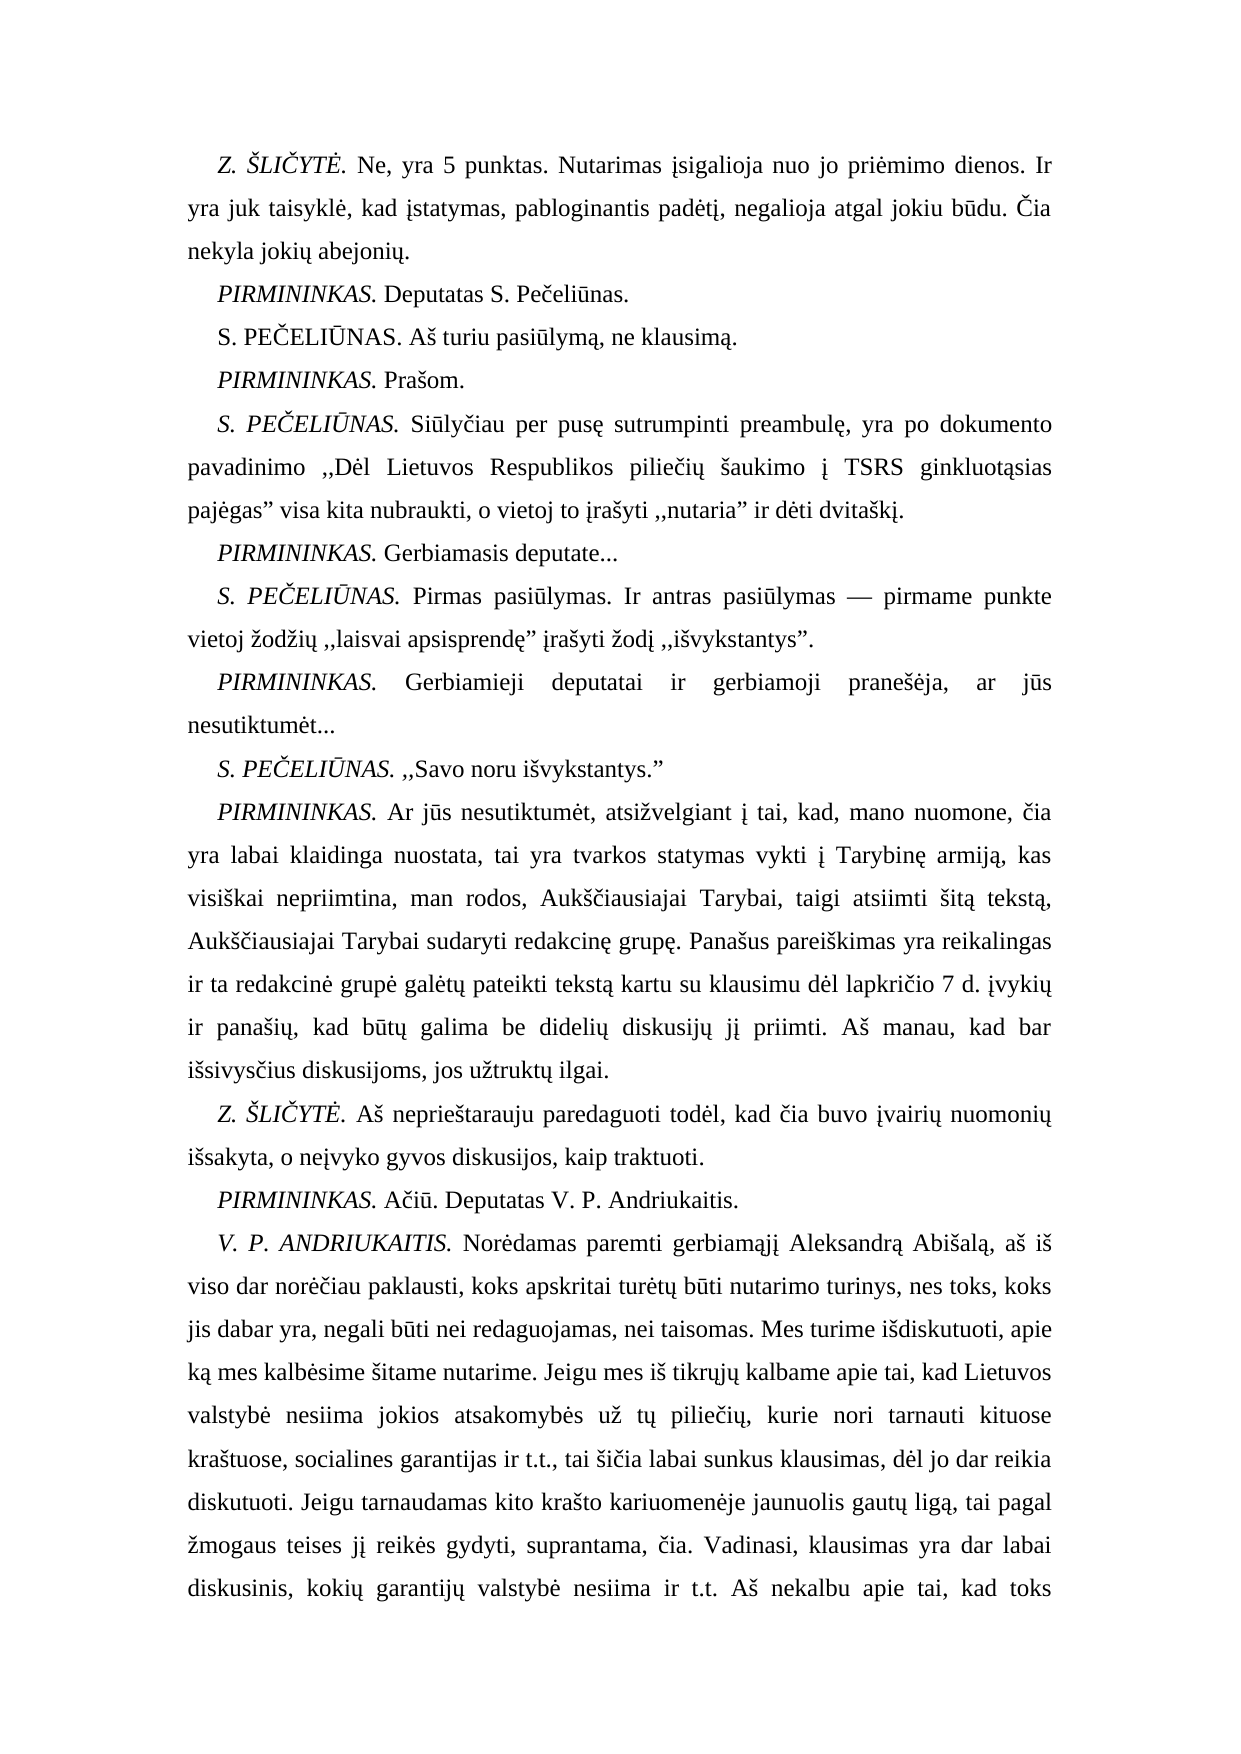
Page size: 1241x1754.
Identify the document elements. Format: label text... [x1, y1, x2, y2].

text PIRMININKAS. Gerbiamieji deputatai ir gerbiamoji pranešėja, ar jūs nesutiktumėt... [187, 667, 1053, 739]
text S. PEČELIŪNAS. ,,Savo noru išvykstantys.” [187, 754, 1053, 782]
text Z. ŠLIČYTĖ. Aš neprieštarauju paredaguoti todėl, kad čia buvo įvairių nuomonių išsakyta, o neįvyko gyvos diskusijos, kaip traktuoti. [187, 1099, 1053, 1171]
text S. PEČELIŪNAS. Siūlyčiau per pusę sutrumpinti preambulę, yra po dokumento pavadinimo ,,Dėl Lietuvos Respublikos piliečių šaukimo į TSRS ginkluotąsias pajėgas” visa kita nubraukti, o vietoj to įrašyti ,,nutaria” ir dėti dvitaškį. [187, 409, 1053, 524]
text S. PEČELIŪNAS. Pirmas pasiūlymas. Ir antras pasiūlymas — pirmame punkte vietoj žodžių ,,laisvai apsisprendę” įrašyti žodį ,,išvykstantys”. [187, 581, 1053, 653]
text PIRMININKAS. Gerbiamasis deputate... [187, 538, 1053, 567]
text V. P. ANDRIUKAITIS. Norėdamas paremti gerbiamąjį Aleksandrą Abišalą, aš iš viso dar norėčiau paklausti, koks apskritai turėtų būti nutarimo turinys, nes toks, koks jis dabar yra, negali būti nei redaguojamas, nei taisomas. Mes turime išdiskutuoti, apie ką mes kalbėsime šitame nutarime. Jeigu mes iš tikrųjų kalbame apie tai, kad Lietuvos valstybė nesiima jokios atsakomybės už tų piliečių, kurie nori tarnauti kituose kraštuose, socialines garantijas ir t.t., tai šičia labai sunkus klausimas, dėl jo dar reikia diskutuoti. Jeigu tarnaudamas kito krašto kariuomenėje jaunuolis gautų ligą, tai pagal žmogaus teises jį reikės gydyti, suprantama, čia. Vadinasi, klausimas yra dar labai diskusinis, kokių garantijų valstybė nesiima ir t.t. Aš nekalbu apie tai, kad toks [187, 1228, 1053, 1602]
text PIRMININKAS. Ačiū. Deputatas V. P. Andriukaitis. [187, 1185, 1053, 1214]
text PIRMININKAS. Prašom. [187, 366, 1053, 394]
text Z. ŠLIČYTĖ. Ne, yra 5 punktas. Nutarimas įsigalioja nuo jo priėmimo dienos. Ir yra juk taisyklė, kad įstatymas, pabloginantis padėtį, negalioja atgal jokiu būdu. Čia nekyla jokių abejonių. [187, 150, 1053, 265]
text PIRMININKAS. Ar jūs nesutiktumėt, atsižvelgiant į tai, kad, mano nuomone, čia yra labai klaidinga nuostata, tai yra tvarkos statymas vykti į Tarybinę armiją, kas visiškai nepriimtina, man rodos, Aukščiausiajai Tarybai, taigi atsiimti šitą tekstą, Aukščiausiajai Tarybai sudaryti redakcinę grupę. Panašus pareiškimas yra reikalingas ir ta redakcinė grupė galėtų pateikti tekstą kartu su klausimu dėl lapkričio 7 d. įvykių ir panašių, kad būtų galima be didelių diskusijų jį priimti. Aš manau, kad bar išsivysčius diskusijoms, jos užtruktų ilgai. [187, 797, 1053, 1084]
text S. PEČELIŪNAS. Aš turiu pasiūlymą, ne klausimą. [187, 322, 1053, 351]
text PIRMININKAS. Deputatas S. Pečeliūnas. [187, 279, 1053, 308]
